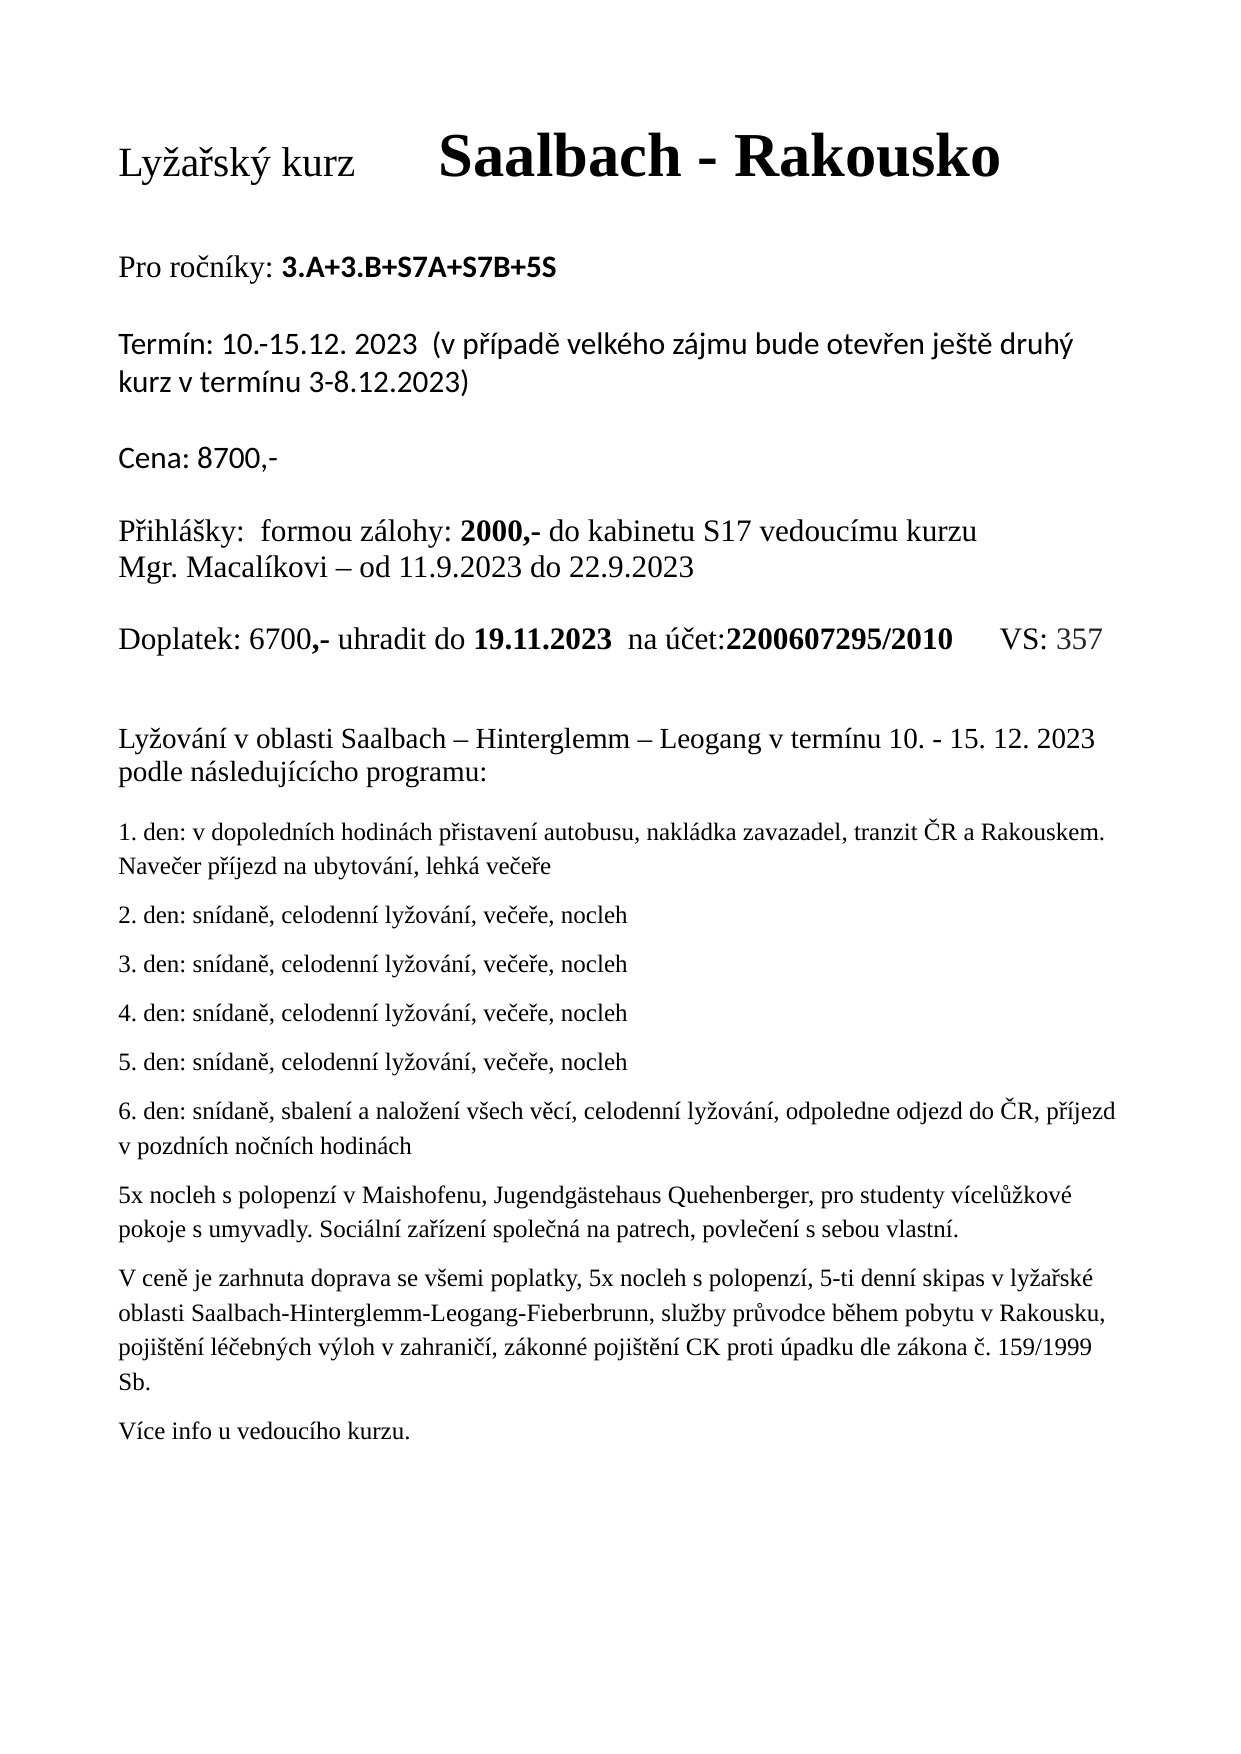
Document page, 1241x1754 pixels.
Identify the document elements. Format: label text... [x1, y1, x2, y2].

text Cena: 8700,- [118, 438, 1122, 476]
text Lyžařský kurz Saalbach - Rakousko [118, 118, 1122, 190]
text 6. den: snídaně, sbalení a naložení všech věcí, celodenní lyžování, odpoledne odjezd do ČR, příjezd v pozdních nočních hodinách [118, 1096, 1122, 1159]
text 2. den: snídaně, celodenní lyžování, večeře, nocleh [118, 900, 1122, 929]
text Lyžování v oblasti Saalbach – Hinterglemm – Leogang v termínu 10. - 15. 12. 2023 podle následujícícho programu: [118, 721, 1122, 788]
text Více info u vedoucího kurzu. [118, 1416, 1122, 1445]
text Přihlášky: formou zálohy: 2000,- do kabinetu S17 vedoucímu kurzu Mgr. Macalíkovi – od 11.9.2023 do 22.9.2023 [118, 512, 1122, 584]
text Termín: 10.-15.12. 2023 (v případě velkého zájmu bude otevřen ještě druhý kurz v termínu 3-8.12.2023) [118, 324, 1122, 400]
text 1. den: v dopoledních hodinách přistavení autobusu, nakládka zavazadel, tranzit ČR a Rakouskem. Navečer příjezd na ubytování, lehká večeře [118, 817, 1122, 880]
text 3. den: snídaně, celodenní lyžování, večeře, nocleh [118, 949, 1122, 978]
text 5. den: snídaně, celodenní lyžování, večeře, nocleh [118, 1047, 1122, 1076]
text 4. den: snídaně, celodenní lyžování, večeře, nocleh [118, 998, 1122, 1027]
text V ceně je zarhnuta doprava se všemi poplatky, 5x nocleh s polopenzí, 5-ti denní skipas v lyžařské oblasti Saalbach-Hinterglemm-Leogang-Fieberbrunn, služby průvodce během pobytu v Rakousku, pojištění léčebných výloh v zahraničí, zákonné pojištění CK proti úpadku dle zákona č. 159/1999 Sb. [118, 1263, 1122, 1396]
text Doplatek: 6700,- uhradit do 19.11.2023 na účet:2200607295/2010 VS: 357 [118, 620, 1122, 656]
text 5x nocleh s polopenzí v Maishofenu, Jugendgästehaus Quehenberger, pro studenty vícelůžkové pokoje s umyvadly. Sociální zařízení společná na patrech, povlečení s sebou vlastní. [118, 1180, 1122, 1243]
text Pro ročníky: 3.A+3.B+S7A+S7B+5S [118, 248, 1122, 286]
